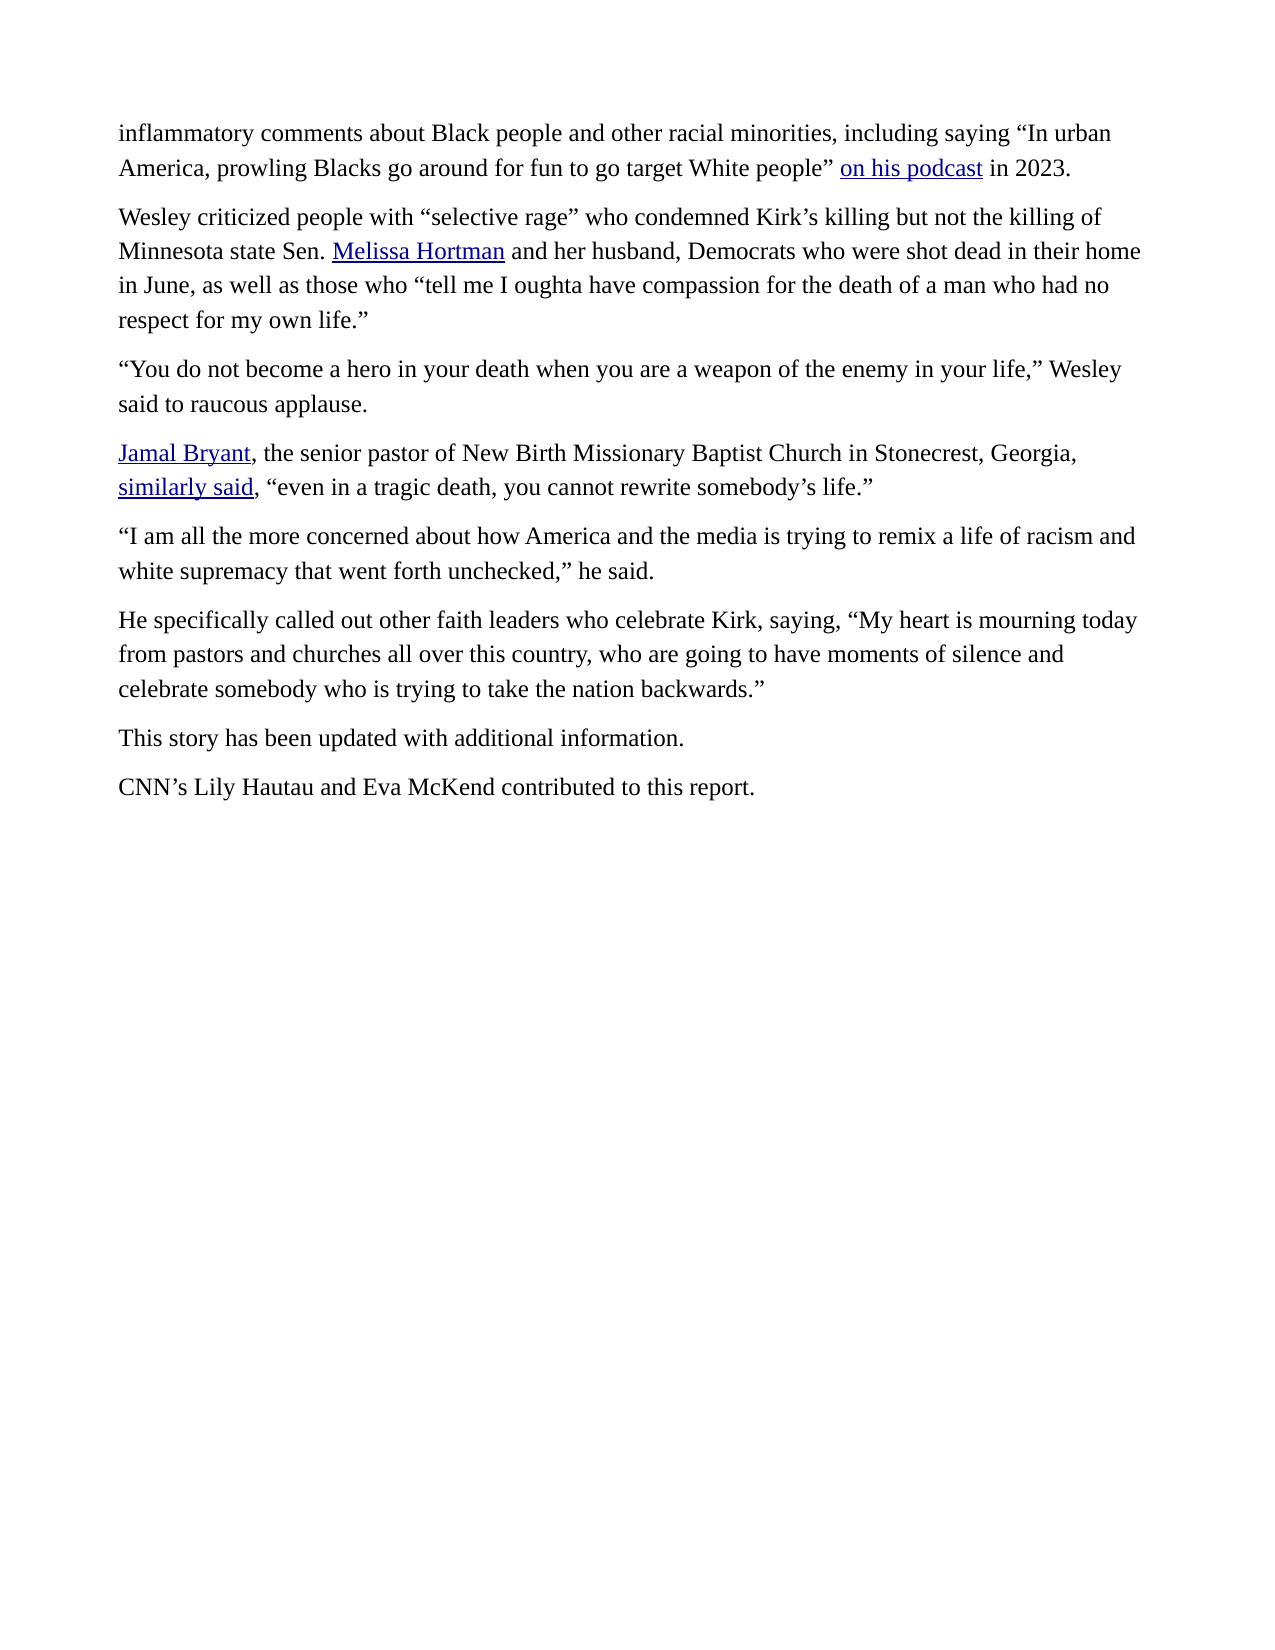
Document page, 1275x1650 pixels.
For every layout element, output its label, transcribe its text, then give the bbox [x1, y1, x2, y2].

text “I am all the more concerned about how America and the media is trying to remix a life of racism and white supremacy that went forth unchecked,” he said. [118, 521, 1157, 584]
text CNN’s Lily Hautau and Eva McKend contributed to this report. [118, 772, 1157, 801]
text “You do not become a hero in your death when you are a weapon of the enemy in your life,” Wesley said to raucous applause. [118, 354, 1157, 417]
text Jamal Bryant, the senior pastor of New Birth Missionary Baptist Church in Stonecrest, Georgia, similarly said, “even in a tragic death, you cannot rewrite somebody’s life.” [118, 438, 1157, 501]
text This story has been updated with additional information. [118, 723, 1157, 752]
text Wesley criticized people with “selective rage” who condemned Kirk’s killing but not the killing of Minnesota state Sen. Melissa Hortman and her husband, Democrats who were shot dead in their home in June, as well as those who “tell me I oughta have compassion for the death of a man who had no respect for my own life.” [118, 202, 1157, 334]
text inflammatory comments about Black people and other racial minorities, including saying “In urban America, prowling Blacks go around for fun to go target White people” on his podcast in 2023. [118, 118, 1157, 181]
text He specifically called out other faith leaders who celebrate Kirk, saying, “My heart is mourning today from pastors and churches all over this country, who are going to have moments of silence and celebrate somebody who is trying to take the nation backwards.” [118, 605, 1157, 702]
